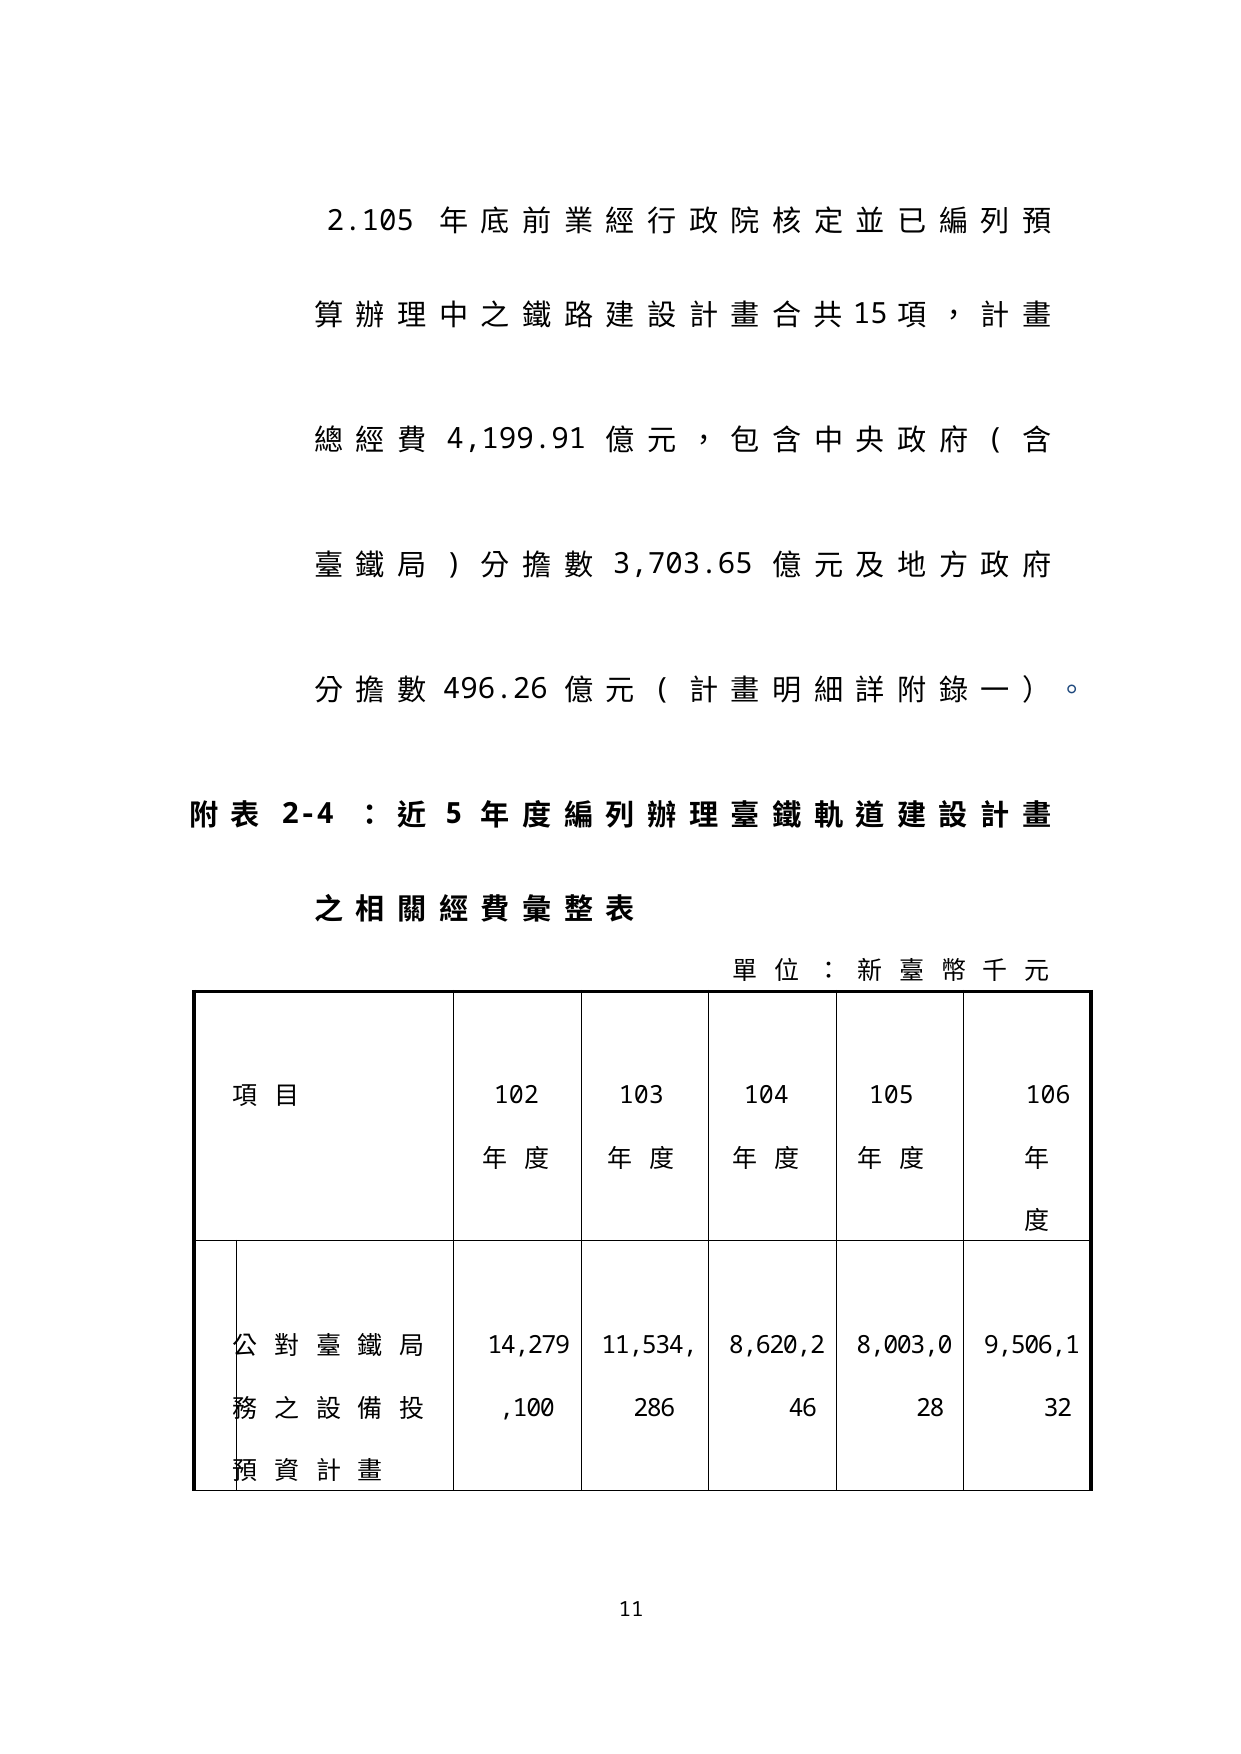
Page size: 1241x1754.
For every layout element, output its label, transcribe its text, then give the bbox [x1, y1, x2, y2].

table_header 104年度 [709, 993, 836, 1240]
table_cell 公務預算 [196, 1241, 236, 1490]
table_cell 8,003,028 [837, 1241, 963, 1490]
table_cell 14,279,100 [454, 1241, 581, 1490]
table_cell 對臺鐵局之設備投資計畫 [237, 1241, 453, 1490]
text 附表2-4：近5年度編列辦理臺鐵軌道建設計畫之相關經費彙整表 [183, 740, 1058, 927]
table_header 102年度 [454, 993, 581, 1240]
table_header 106年度 [964, 993, 1089, 1240]
table_header 項目 [196, 993, 453, 1240]
text 單位：新臺幣千元 [183, 927, 1058, 990]
table_header 103年度 [582, 993, 708, 1240]
table_cell 8,620,246 [709, 1241, 836, 1490]
table_header 105年度 [837, 993, 963, 1240]
table_cell 9,506,132 [964, 1241, 1089, 1490]
text 2.105年底前業經行政院核定並已編列預算辦理中之鐵路建設計畫合共15項，計畫總經費4,199.91億元，包含中央政府(含臺鐵局)分擔數3,703.65億元及地方政府分擔數496.26億元(計畫明細詳附錄一）。 [271, 177, 1058, 740]
table_cell 11,534,286 [582, 1241, 708, 1490]
